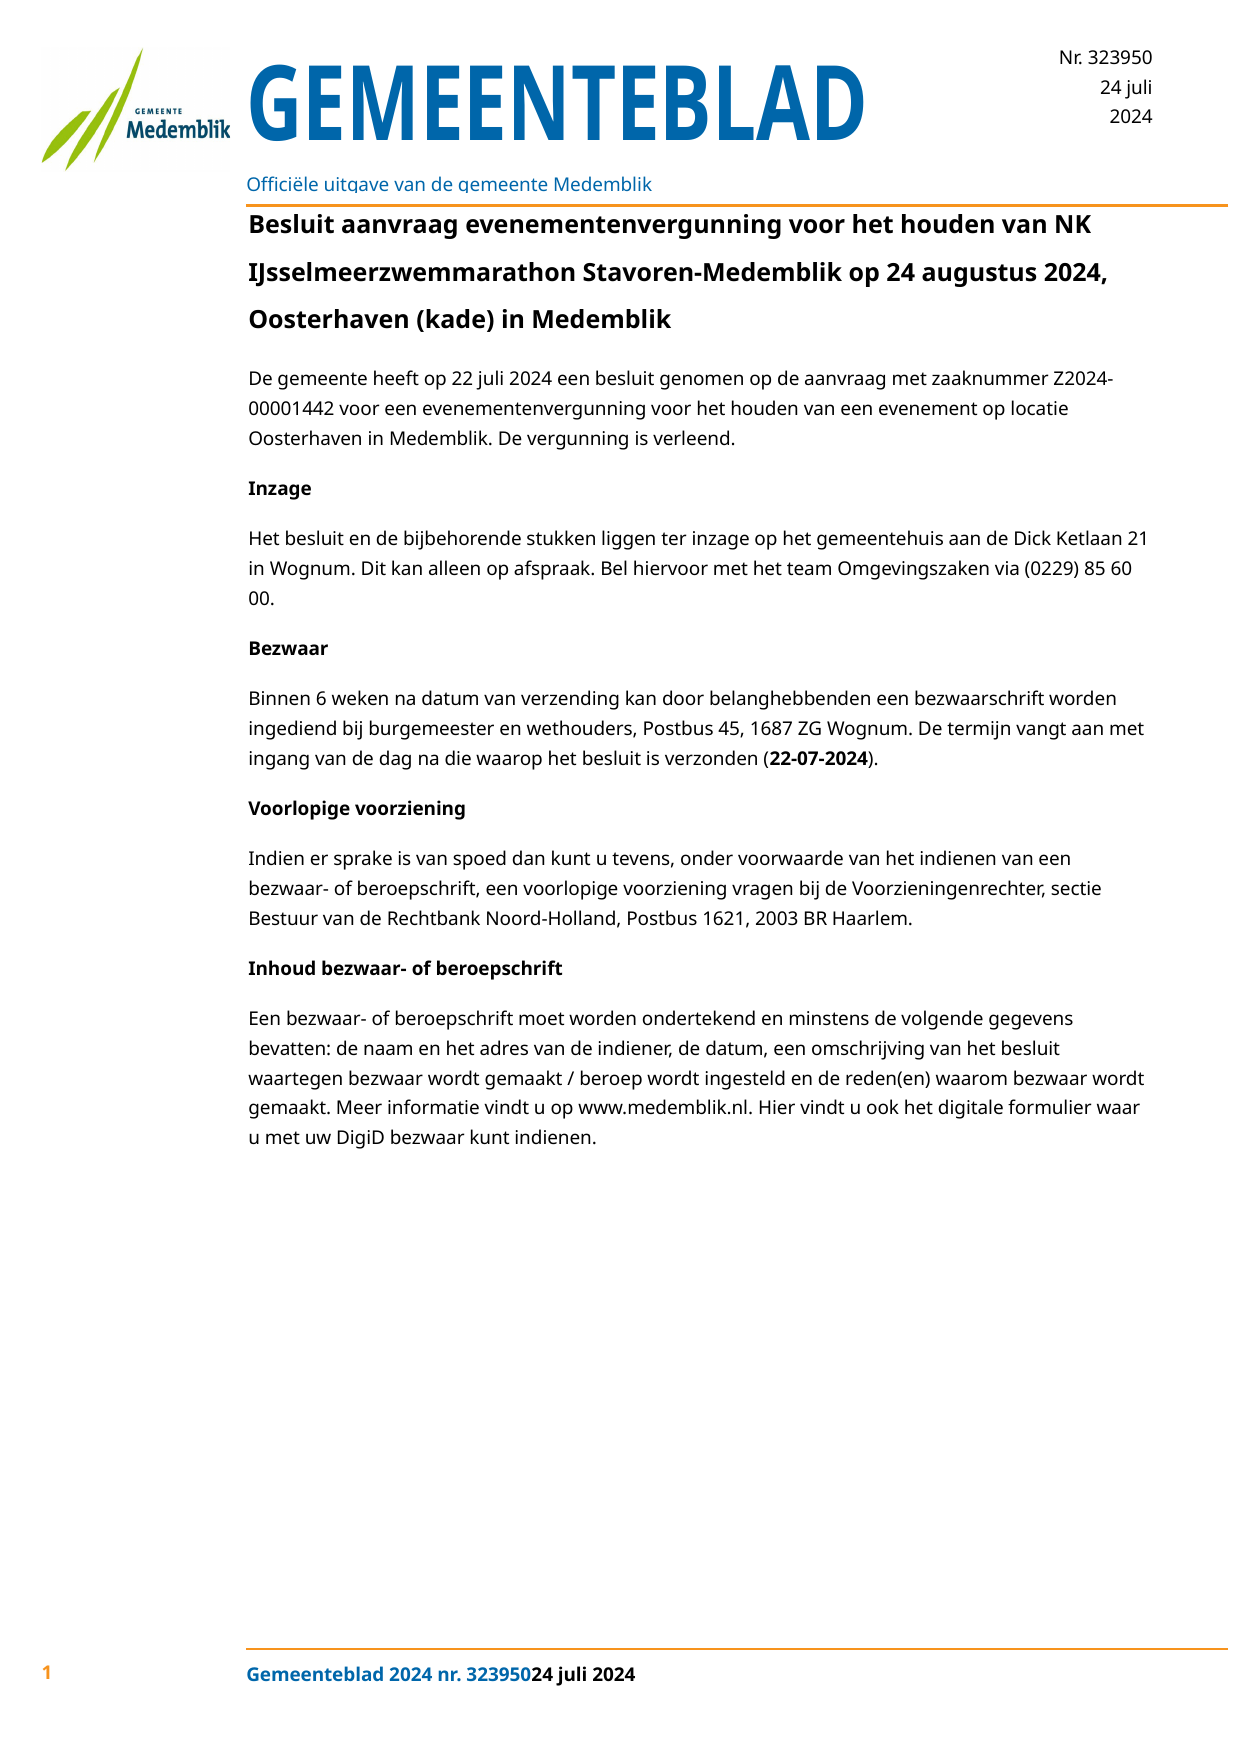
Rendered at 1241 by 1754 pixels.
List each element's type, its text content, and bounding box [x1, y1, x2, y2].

text Een bezwaar- of beroepschrift moet worden ondertekend en minstens de volgende gegevens bevatten: de naam en het adres van de indiener, de datum, een omschrijving van het besluit waartegen bezwaar wordt gemaakt / beroep wordt ingesteld en de reden(en) waarom bezwaar wordt gemaakt. Meer informatie vindt u op www.medemblik.nl. Hier vindt u ook het digitale formulier waar u met uw DigiD bezwaar kunt indienen. [248, 1006, 1152, 1149]
picture [41, 47, 231, 172]
text Het besluit en de bijbehorende stukken liggen ter inzage op het gemeentehuis aan de Dick Ketlaan 21 in Wognum. Dit kan alleen op afspraak. Bel hiervoor met het team Omgevingszaken via (0229) 85 60 00. [248, 526, 1152, 610]
text Indien er sprake is van spoed dan kunt u tevens, onder voorwaarde van het indienen van een bezwaar- of beroepschrift, een voorlopige voorziening vragen bij de Voorzieningenrechter, sectie Bestuur van de Rechtbank Noord-Holland, Postbus 1621, 2003 BR Haarlem. [248, 846, 1152, 930]
text Inzage [248, 475, 1152, 501]
text Binnen 6 weken na datum van verzending kan door belanghebbenden een bezwaarschrift worden ingediend bij burgemeester en wethouders, Postbus 45, 1687 ZG Wognum. De termijn vangt aan met ingang van de dag na die waarop het besluit is verzonden (22-07-2024). [248, 686, 1152, 770]
text De gemeente heeft op 22 juli 2024 een besluit genomen op de aanvraag met zaaknummer Z2024-00001442 voor een evenementenvergunning voor het houden van een evenement op locatie Oosterhaven in Medemblik. De vergunning is verleend. [248, 366, 1152, 450]
text Besluit aanvraag evenementenvergunning voor het houden van NK IJsselmeerzwemmarathon Stavoren-Medemblik op 24 augustus 2024, Oosterhaven (kade) in Medemblik [248, 207, 1152, 336]
text Bezwaar [248, 635, 1152, 661]
text Inhoud bezwaar- of beroepschrift [248, 955, 1152, 981]
text Voorlopige voorziening [248, 795, 1152, 821]
